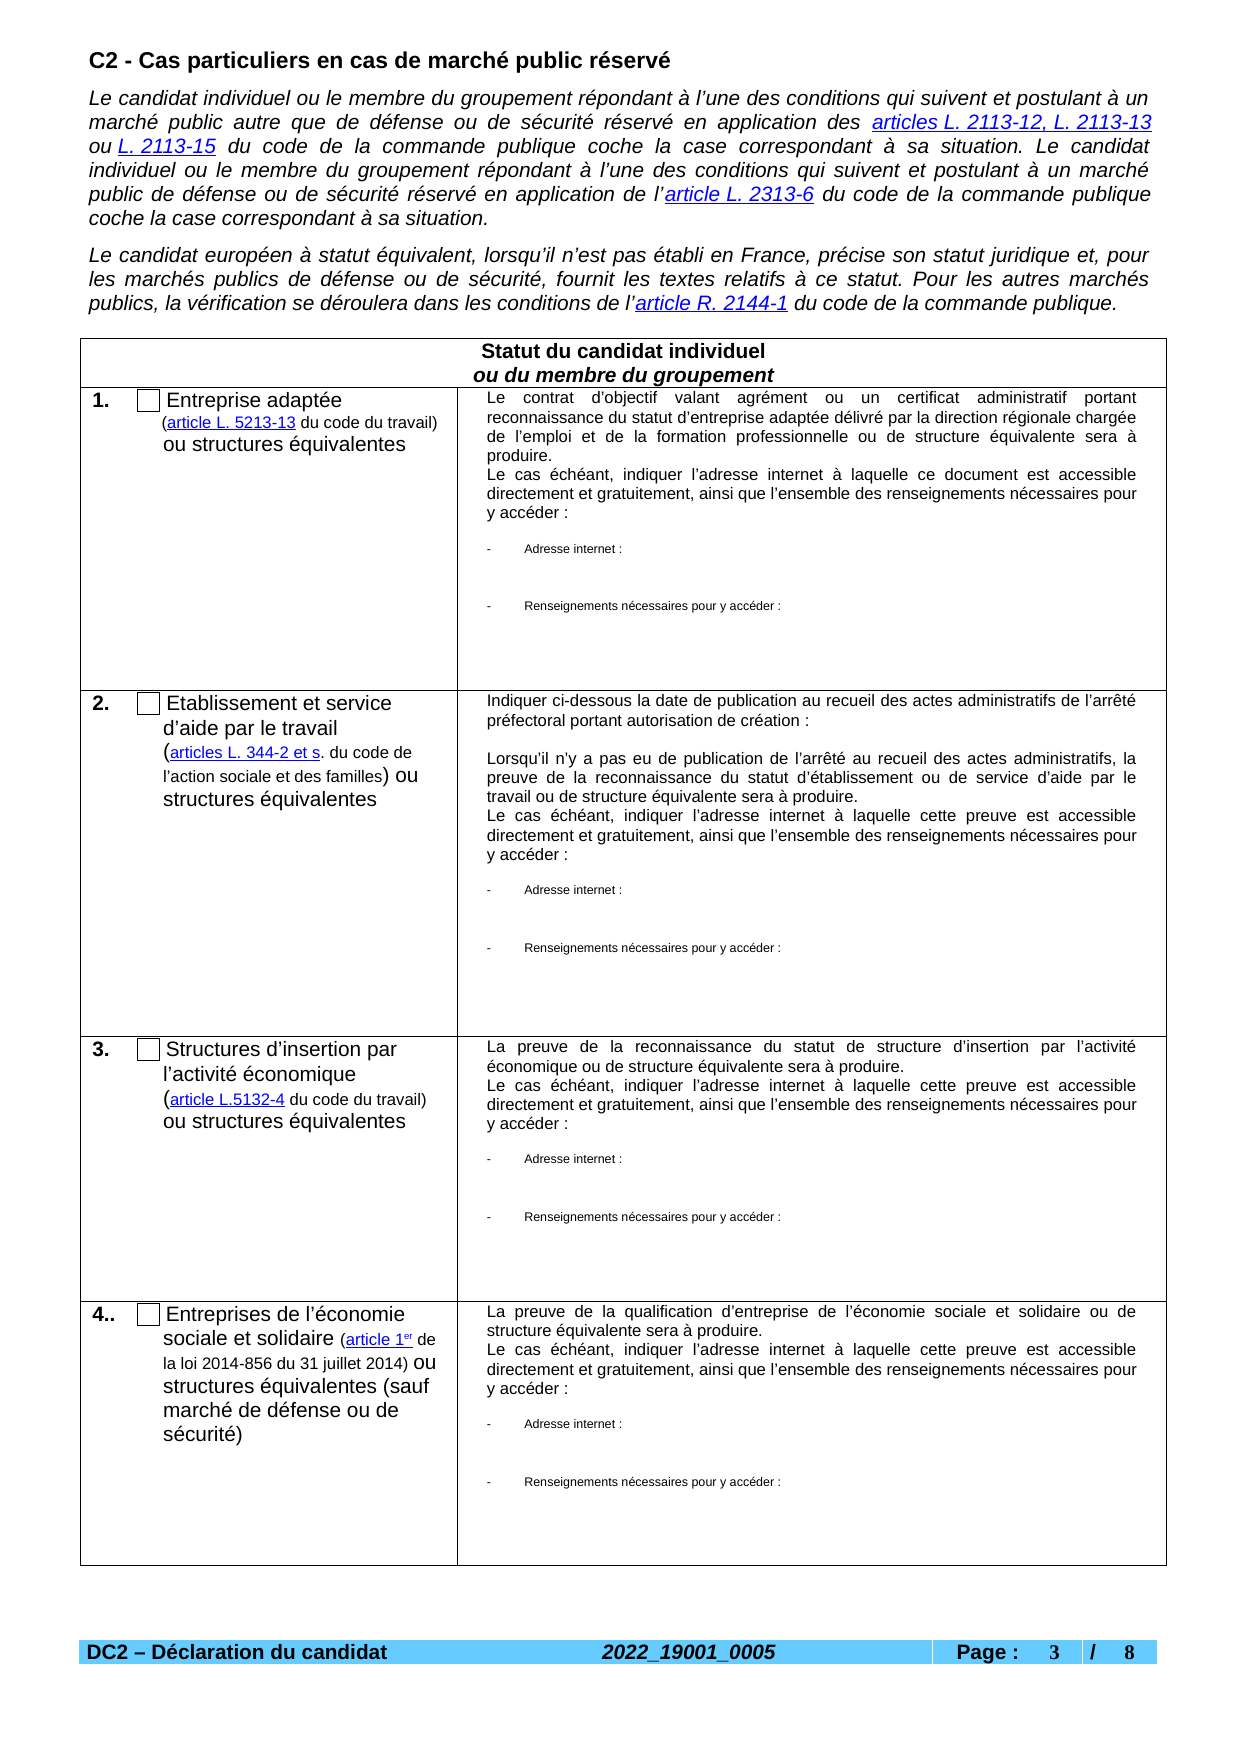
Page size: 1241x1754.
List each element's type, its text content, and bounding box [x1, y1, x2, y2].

table_cell 2. Etablissement et service d’aide par le travail (articles L. 344-2 et s. du code de l’action sociale et des familles) ou structures équivalentes [81, 691, 457, 1036]
table_cell La preuve de la reconnaissance du statut de structure d’insertion par l’activité économique ou de structure équivalente sera à produire. Le cas échéant, indiquer l’adresse internet à laquelle cette preuve est accessible directement et gratuitement, ainsi que l’ensemble des renseignements nécessaires pour y accéder : Adresse internet : Renseignements nécessaires pour y accéder : [458, 1037, 1166, 1301]
table_cell 1. Entreprise adaptée (article L. 5213-13 du code du travail) ou structures équivalentes [81, 388, 457, 690]
table_cell Le contrat d’objectif valant agrément ou un certificat administratif portant reconnaissance du statut d’entreprise adaptée délivré par la direction régionale chargée de l’emploi et de la formation professionnelle ou de structure équivalente sera à produire. Le cas échéant, indiquer l’adresse internet à laquelle ce document est accessible directement et gratuitement, ainsi que l’ensemble des renseignements nécessaires pour y accéder : Adresse internet : Renseignements nécessaires pour y accéder : [458, 388, 1166, 690]
table_header Statut du candidat individuel ou du membre du groupement [81, 339, 1166, 387]
text Le candidat individuel ou le membre du groupement répondant à l’une des conditions qui suivent et postulant à un marché public autre que de défense ou de sécurité réservé en application des articles L. 2113-12, L. 2113-13 ou L. 2113-15 du code de la commande publique coche la case correspondant à sa situation. Le candidat individuel ou le membre du groupement répondant à l’une des conditions qui suivent et postulant à un marché public de défense ou de sécurité réservé en application de l’article L. 2313-6 du code de la commande publique coche la case correspondant à sa situation. [89, 86, 1152, 230]
text Le candidat européen à statut équivalent, lorsqu’il n’est pas établi en France, précise son statut juridique et, pour les marchés publics de défense ou de sécurité, fournit les textes relatifs à ce statut. Pour les autres marchés publics, la vérification se déroulera dans les conditions de l’article R. 2144-1 du code de la commande publique. [89, 242, 1152, 314]
table_cell 4.. Entreprises de l’économie sociale et solidaire (article 1er de la loi 2014-856 du 31 juillet 2014) ou structures équivalentes (sauf marché de défense ou de sécurité) [81, 1302, 457, 1565]
table_cell La preuve de la qualification d’entreprise de l’économie sociale et solidaire ou de structure équivalente sera à produire. Le cas échéant, indiquer l’adresse internet à laquelle cette preuve est accessible directement et gratuitement, ainsi que l’ensemble des renseignements nécessaires pour y accéder : Adresse internet : Renseignements nécessaires pour y accéder : [458, 1302, 1166, 1565]
table_cell 3. Structures d’insertion par l’activité économique (article L.5132-4 du code du travail) ou structures équivalentes [81, 1037, 457, 1301]
text C2 - Cas particuliers en cas de marché public réservé [89, 47, 1152, 74]
table_cell Indiquer ci-dessous la date de publication au recueil des actes administratifs de l’arrêté préfectoral portant autorisation de création : Lorsqu’il n’y a pas eu de publication de l’arrêté au recueil des actes administratifs, la preuve de la reconnaissance du statut d’établissement ou de service d’aide par le travail ou de structure équivalente sera à produire. Le cas échéant, indiquer l’adresse internet à laquelle cette preuve est accessible directement et gratuitement, ainsi que l’ensemble des renseignements nécessaires pour y accéder : Adresse internet : Renseignements nécessaires pour y accéder : [458, 691, 1166, 1036]
